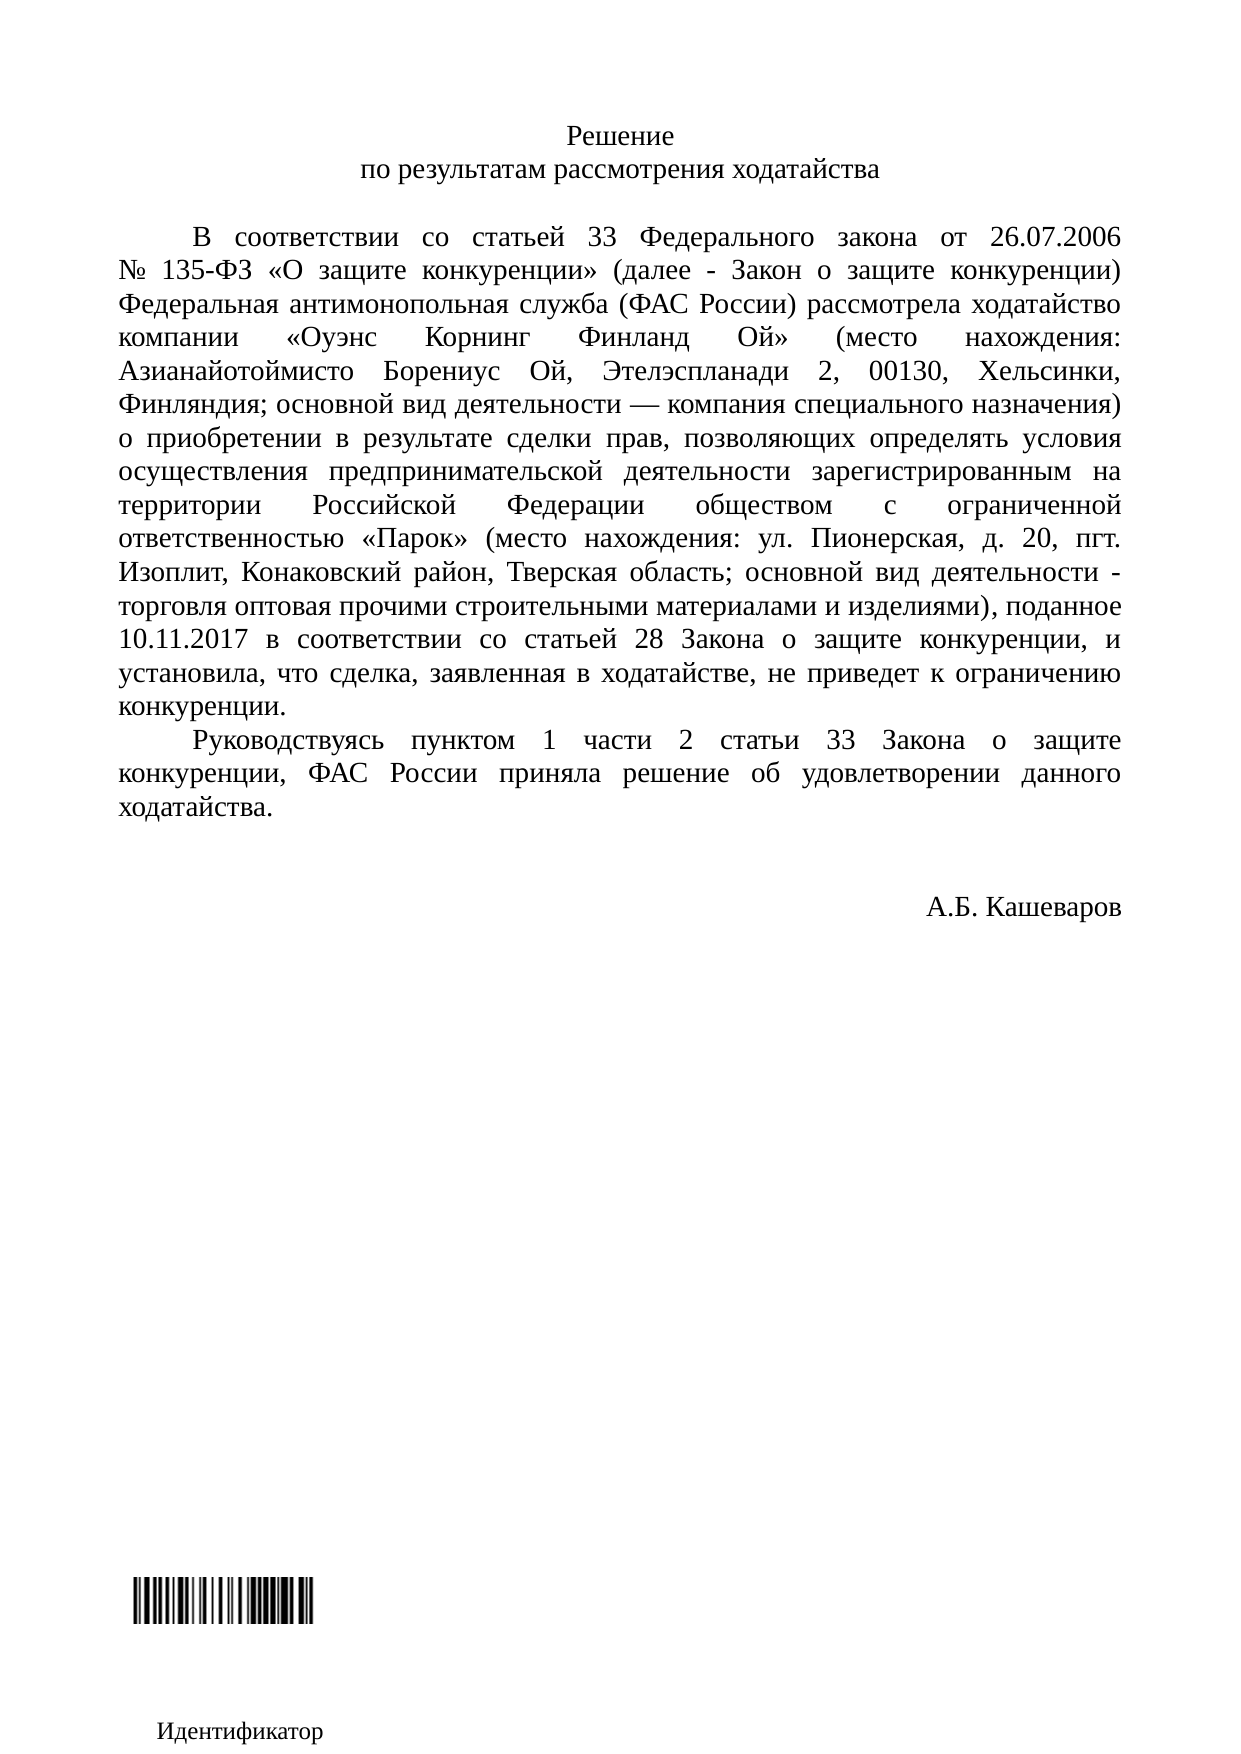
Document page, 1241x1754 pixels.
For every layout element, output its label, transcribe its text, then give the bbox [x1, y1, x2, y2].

picture [118, 1577, 331, 1624]
text А.Б. Кашеваров [118, 889, 1122, 923]
text Решение [118, 118, 1122, 152]
text Руководствуясь пунктом 1 части 2 статьи 33 Закона о защите конкуренции, ФАС России приняла решение об удовлетворении данного ходатайства. [118, 722, 1122, 822]
text по результатам рассмотрения ходатайства [118, 152, 1122, 185]
text В соответствии со статьей 33 Федерального закона от 26.07.2006 № 135-ФЗ «О защите конкуренции» (далее - Закон о защите конкуренции) Федеральная антимонопольная служба (ФАС России) рассмотрела ходатайство компании «Оуэнс Корнинг Финланд Ой» (место нахождения: Азианайотоймисто Борениус Ой, Этелэспланади 2, 00130, Хельсинки, Финляндия; основной вид деятельности — компания специального назначения) о приобретении в результате сделки прав, позволяющих определять условия осуществления предпринимательской деятельности зарегистрированным на территории Российской Федерации обществом с ограниченной ответственностью «Парок» (место нахождения: ул. Пионерская, д. 20, пгт. Изоплит, Конаковский район, Тверская область; основной вид деятельности - торговля оптовая прочими строительными материалами и изделиями), поданное 10.11.2017 в соответствии со статьей 28 Закона о защите конкуренции, и установила, что сделка, заявленная в ходатайстве, не приведет к ограничению конкуренции. [118, 219, 1122, 722]
